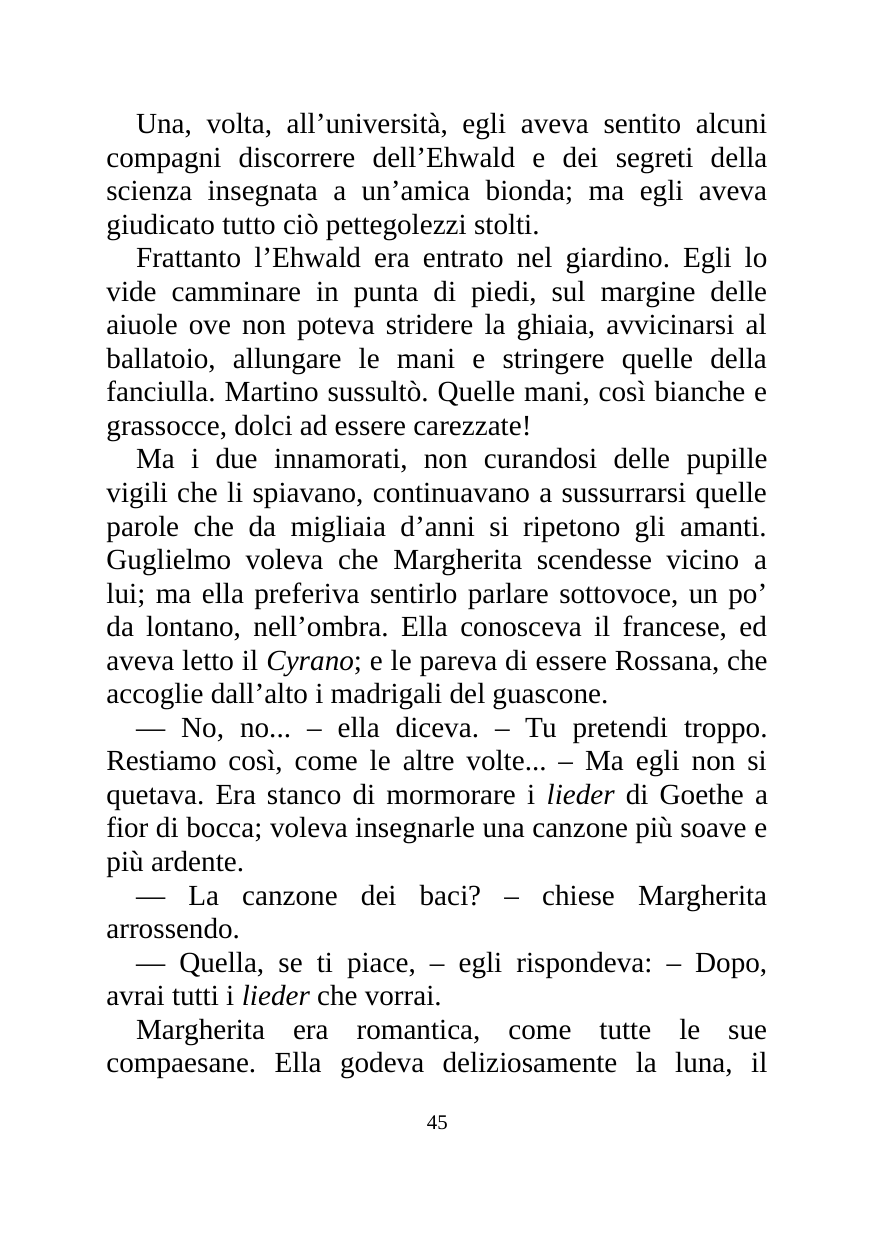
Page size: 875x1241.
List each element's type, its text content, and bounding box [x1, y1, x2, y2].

text Una, volta, all’università, egli aveva sentito alcuni compagni discorrere dell’Ehwald e dei segreti della scienza insegnata a un’amica bionda; ma egli aveva giudicato tutto ciò pettegolezzi stolti. [106, 106, 768, 240]
text — No, no... – ella diceva. – Tu pretendi troppo. Restiamo così, come le altre volte... – Ma egli non si quetava. Era stanco di mormorare i lieder di Goethe a fior di bocca; voleva insegnarle una canzone più soave e più ardente. [106, 710, 768, 878]
text — Quella, se ti piace, – egli rispondeva: – Dopo, avrai tutti i lieder che vorrai. [106, 945, 768, 1012]
text Frattanto l’Ehwald era entrato nel giardino. Egli lo vide camminare in punta di piedi, sul margine delle aiuole ove non poteva stridere la ghiaia, avvicinarsi al ballatoio, allungare le mani e stringere quelle della fanciulla. Martino sussultò. Quelle mani, così bianche e grassocce, dolci ad essere carezzate! [106, 240, 768, 442]
text Margherita era romantica, come tutte le sue compaesane. Ella godeva deliziosamente la luna, il [106, 1012, 768, 1079]
text — La canzone dei baci? – chiese Margherita arrossendo. [106, 878, 768, 945]
text Ma i due innamorati, non curandosi delle pupille vigili che li spiavano, continuavano a sussurrarsi quelle parole che da migliaia d’anni si ripetono gli amanti. Guglielmo voleva che Margherita scendesse vicino a lui; ma ella preferiva sentirlo parlare sottovoce, un po’ da lontano, nell’ombra. Ella conosceva il francese, ed aveva letto il Cyrano; e le pareva di essere Rossana, che accoglie dall’alto i madrigali del guascone. [106, 442, 768, 710]
